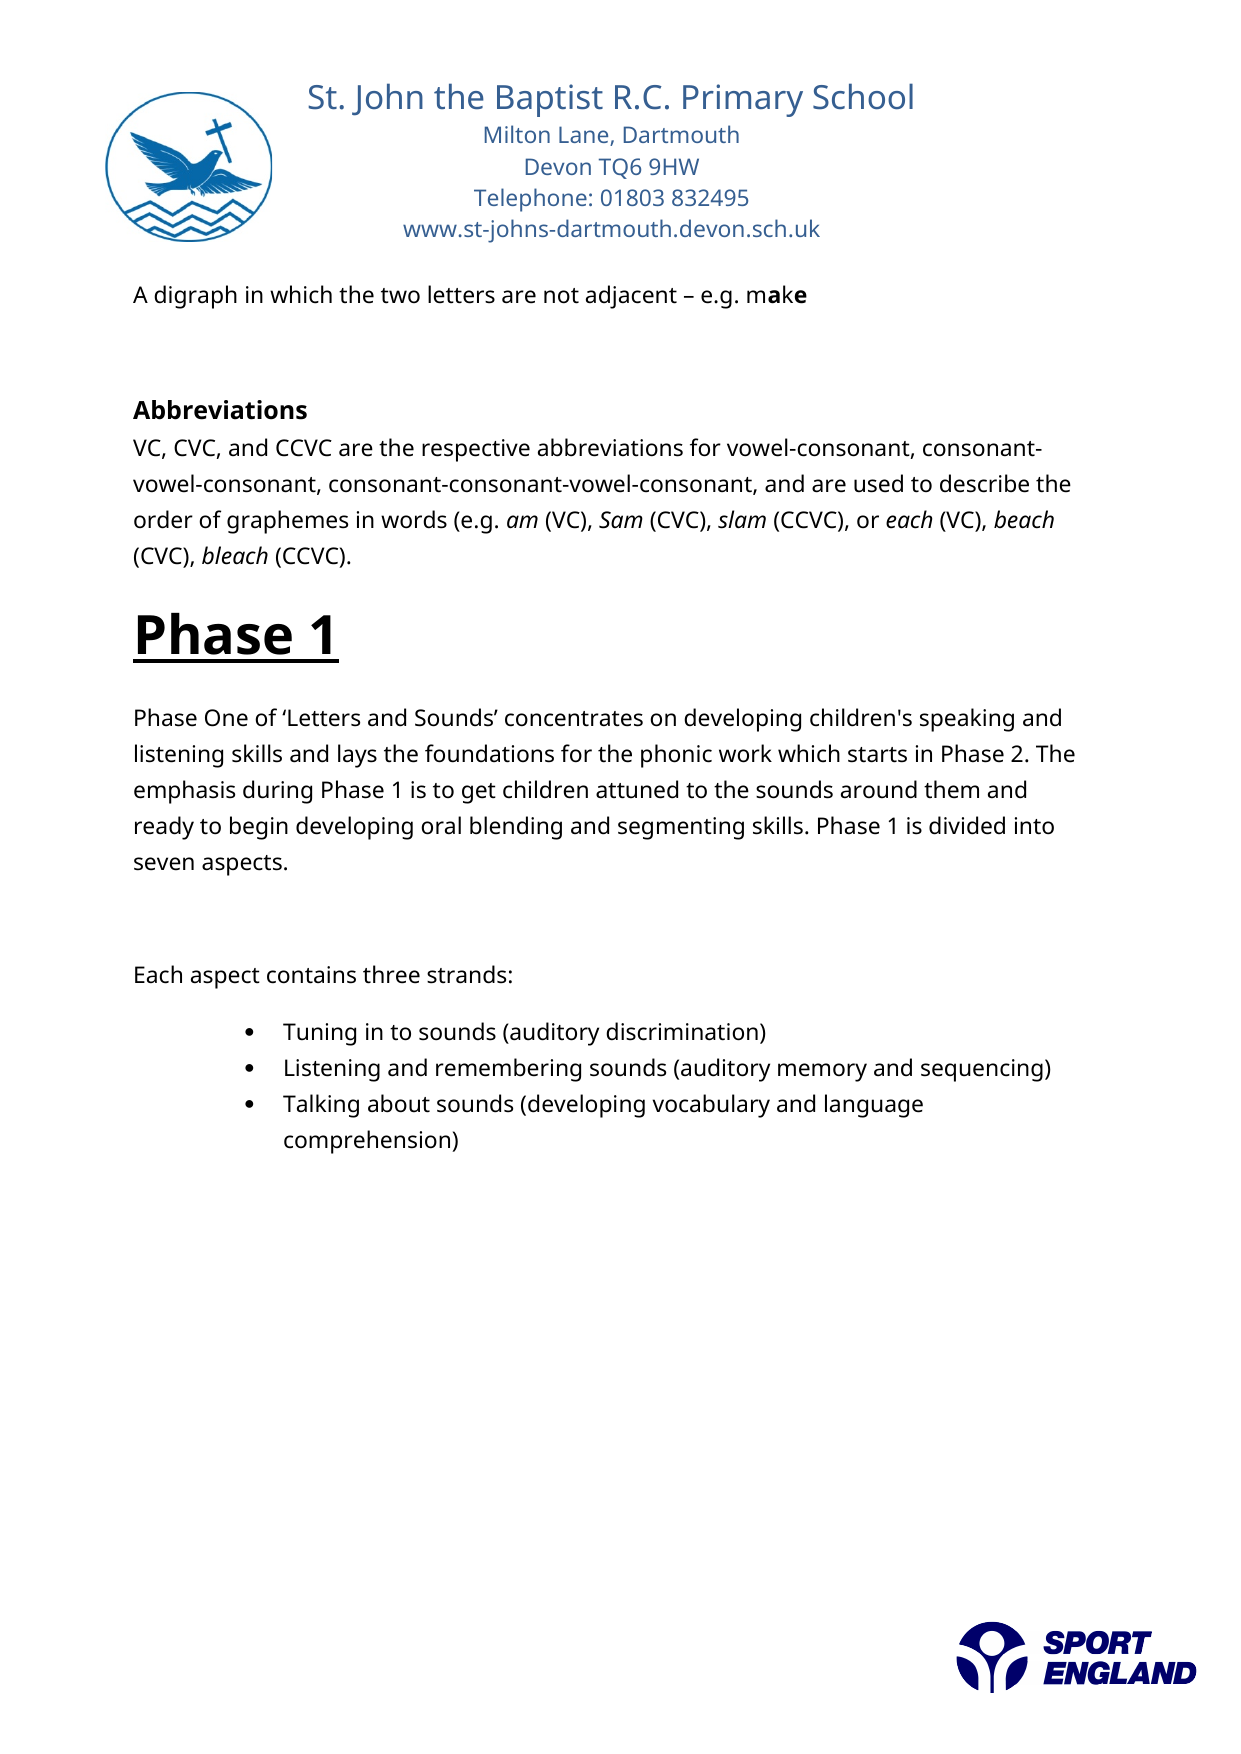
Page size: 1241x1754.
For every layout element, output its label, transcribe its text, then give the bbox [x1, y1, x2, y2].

list Talking about sounds (developing vocabulary and language comprehension) [245, 1088, 1090, 1155]
text Each aspect contains three strands: [133, 959, 1090, 991]
text VC, CVC, and CCVC are the respective abbreviations for vowel-consonant, consonant-vowel-consonant, consonant-consonant-vowel-consonant, and are used to describe the order of graphemes in words (e.g. am (VC), Sam (CVC), slam (CCVC), or each (VC), beach (CVC), bleach (CCVC). [133, 432, 1090, 571]
text Phase 1 [133, 596, 1090, 670]
text A digraph in which the two letters are not adjacent – e.g. make [133, 279, 1090, 310]
list Listening and remembering sounds (auditory memory and sequencing) [245, 1052, 1090, 1083]
subtitle Abbreviations [133, 393, 1090, 427]
text Phase One of ‘Letters and Sounds’ concentrates on developing children's speaking and listening skills and lays the foundations for the phonic work which starts in Phase 2. The emphasis during Phase 1 is to get children attuned to the sounds around them and ready to begin developing oral blending and segmenting skills. Phase 1 is divided into seven aspects. [133, 702, 1090, 877]
list Tuning in to sounds (auditory discrimination) [245, 1016, 1090, 1047]
